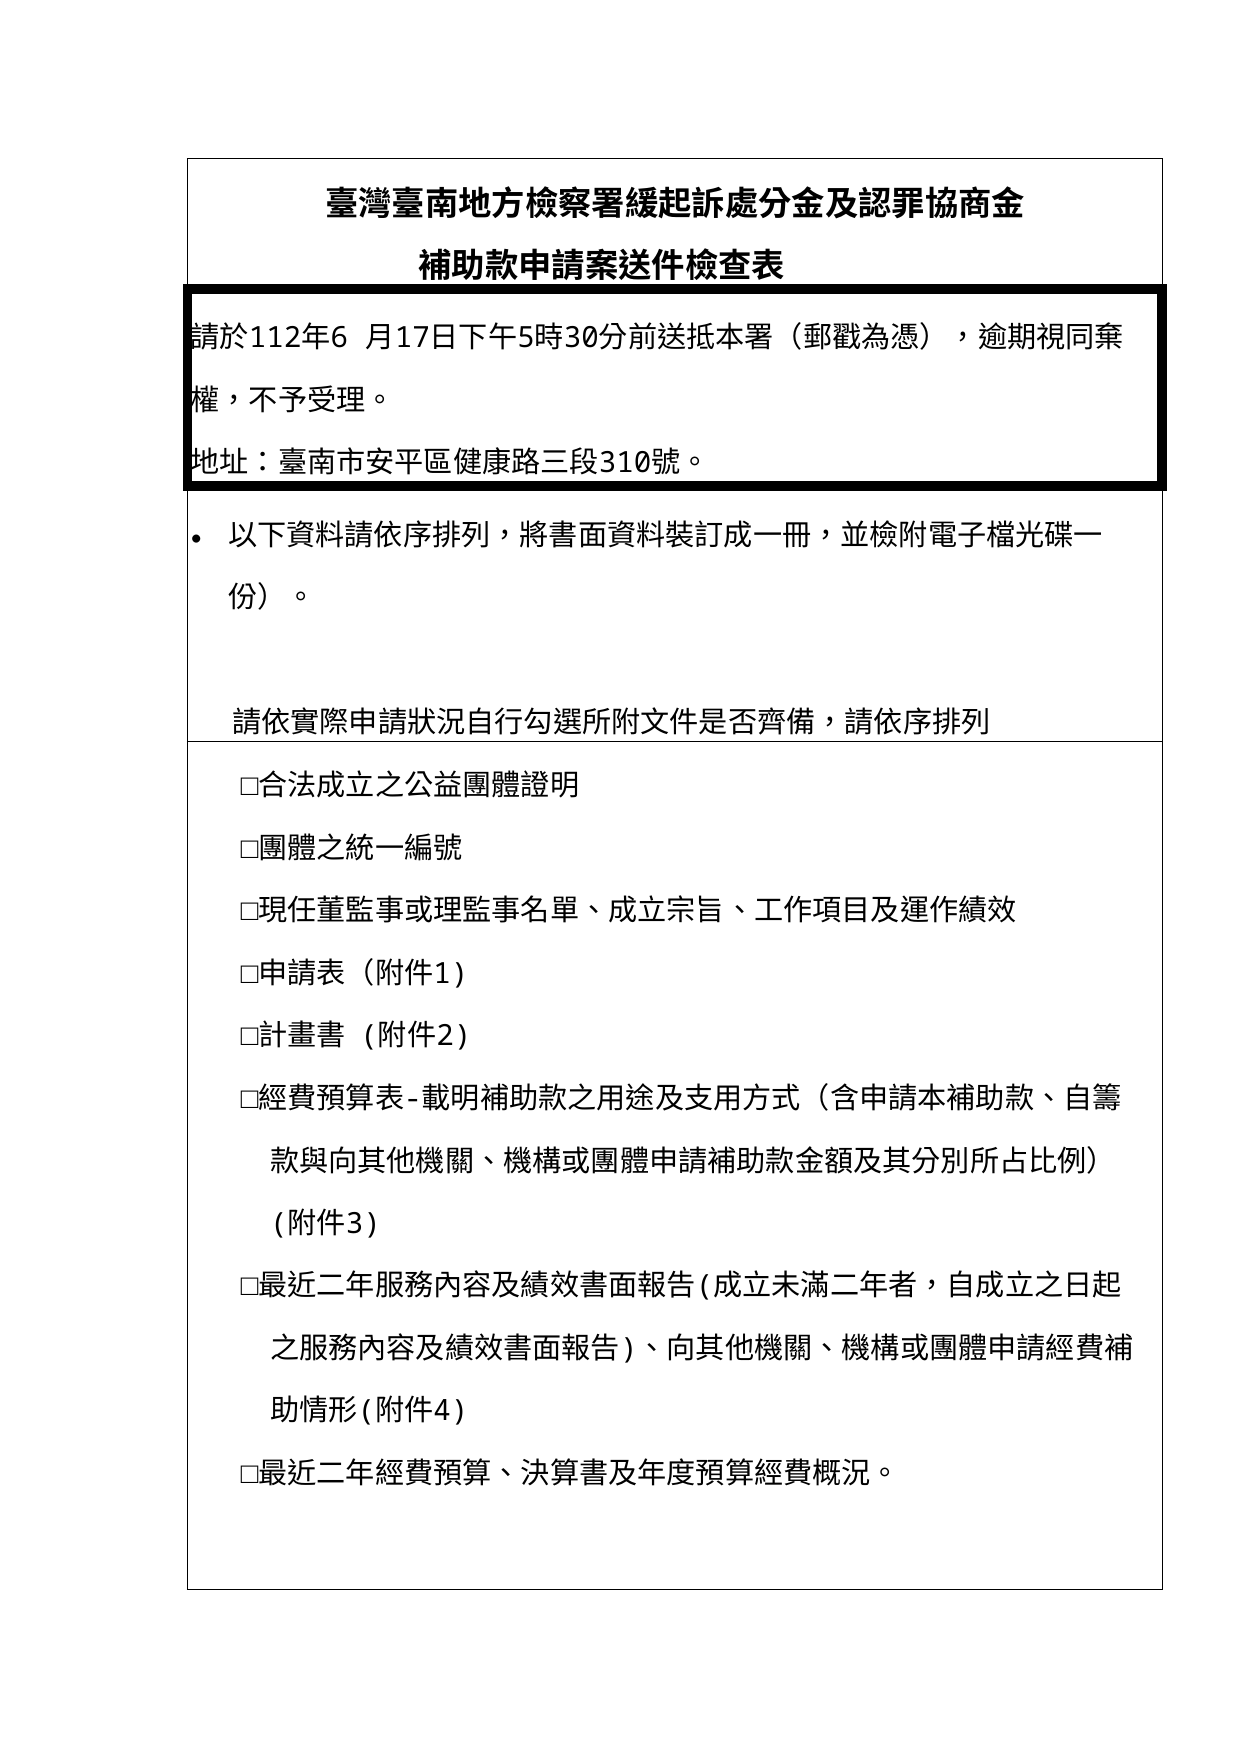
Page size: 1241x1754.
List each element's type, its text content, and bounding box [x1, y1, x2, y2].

table_cell □合法成立之公益團體證明 □團體之統一編號 □現任董監事或理監事名單、成立宗旨、工作項目及運作績效 □申請表（附件1) □計畫書 (附件2) □經費預算表-載明補助款之用途及支用方式（含申請本補助款、自籌 款與向其他機關、機構或團體申請補助款金額及其分別所占比例） (附件3) □最近二年服務內容及績效書面報告(成立未滿二年者，自成立之日起 之服務內容及績效書面報告)、向其他機關、機構或團體申請經費補 助情形(附件4) □最近二年經費預算、決算書及年度預算經費概況。 [188, 742, 1162, 1589]
table_header 臺灣臺南地方檢察署緩起訴處分金及認罪協商金 補助款申請案送件檢查表 [188, 159, 1162, 284]
table_cell 請於112年6 月17日下午5時30分前送抵本署（郵戳為憑），逾期視同棄權，不予受理。 地址：臺南市安平區健康路三段310號。 [192, 294, 1157, 481]
table_cell 以下資料請依序排列，將書面資料裝訂成一冊，並檢附電子檔光碟一份）。 請依實際申請狀況自行勾選所附文件是否齊備，請依序排列 [188, 491, 1162, 741]
